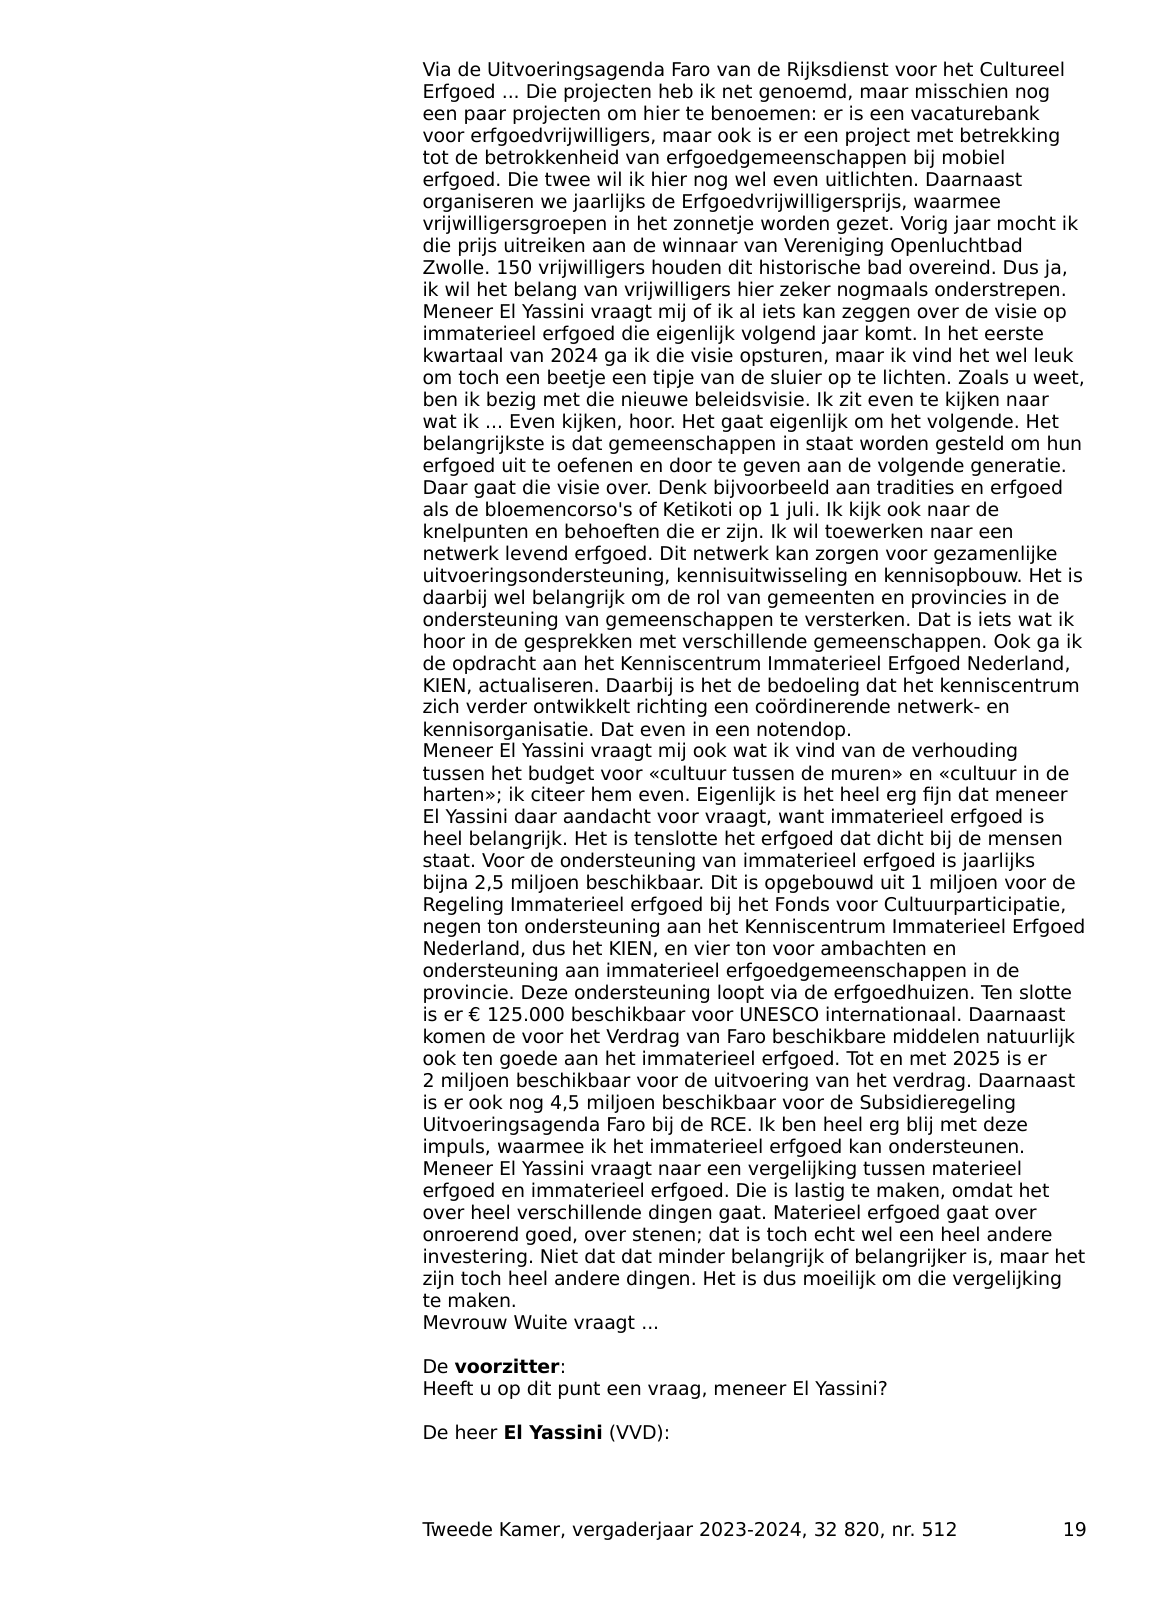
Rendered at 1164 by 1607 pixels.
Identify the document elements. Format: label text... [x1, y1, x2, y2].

text De voorzitter: [422, 1356, 1087, 1378]
text De heer El Yassini (VVD): [422, 1422, 1087, 1444]
text Mevrouw Wuite vraagt ... [422, 1312, 1087, 1334]
text Via de Uitvoeringsagenda Faro van de Rijksdienst voor het Cultureel Erfgoed ... Die projecten heb ik net genoemd, maar misschien nog een paar projecten om hier te benoemen: er is een vacaturebank voor erfgoedvrijwilligers, maar ook is er een project met betrekking tot de betrokkenheid van erfgoedgemeenschappen bij mobiel erfgoed. Die twee wil ik hier nog wel even uitlichten. Daarnaast organiseren we jaarlijks de Erfgoedvrijwilligersprijs, waarmee vrijwilligersgroepen in het zonnetje worden gezet. Vorig jaar mocht ik die prijs uitreiken aan de winnaar van Vereniging Openluchtbad Zwolle. 150 vrijwilligers houden dit historische bad overeind. Dus ja, ik wil het belang van vrijwilligers hier zeker nogmaals onderstrepen. [422, 59, 1087, 301]
text Meneer El Yassini vraagt mij of ik al iets kan zeggen over de visie op immaterieel erfgoed die eigenlijk volgend jaar komt. In het eerste kwartaal van 2024 ga ik die visie opsturen, maar ik vind het wel leuk om toch een beetje een tipje van de sluier op te lichten. Zoals u weet, ben ik bezig met die nieuwe beleidsvisie. Ik zit even te kijken naar wat ik ... Even kijken, hoor. Het gaat eigenlijk om het volgende. Het belangrijkste is dat gemeenschappen in staat worden gesteld om hun erfgoed uit te oefenen en door te geven aan de volgende generatie. Daar gaat die visie over. Denk bijvoorbeeld aan tradities en erfgoed als de bloemencorso's of Ketikoti op 1 juli. Ik kijk ook naar de knelpunten en behoeften die er zijn. Ik wil toewerken naar een netwerk levend erfgoed. Dit netwerk kan zorgen voor gezamenlijke uitvoeringsondersteuning, kennisuitwisseling en kennisopbouw. Het is daarbij wel belangrijk om de rol van gemeenten en provincies in de ondersteuning van gemeenschappen te versterken. Dat is iets wat ik hoor in de gesprekken met verschillende gemeenschappen. Ook ga ik de opdracht aan het Kenniscentrum Immaterieel Erfgoed Nederland, KIEN, actualiseren. Daarbij is het de bedoeling dat het kenniscentrum zich verder ontwikkelt richting een coördinerende netwerk- en kennisorganisatie. Dat even in een notendop. [422, 301, 1087, 740]
text Meneer El Yassini vraagt naar een vergelijking tussen materieel erfgoed en immaterieel erfgoed. Die is lastig te maken, omdat het over heel verschillende dingen gaat. Materieel erfgoed gaat over onroerend goed, over stenen; dat is toch echt wel een heel andere investering. Niet dat dat minder belangrijk of belangrijker is, maar het zijn toch heel andere dingen. Het is dus moeilijk om die vergelijking te maken. [422, 1158, 1087, 1312]
text Heeft u op dit punt een vraag, meneer El Yassini? [422, 1378, 1087, 1400]
text Meneer El Yassini vraagt mij ook wat ik vind van de verhouding tussen het budget voor «cultuur tussen de muren» en «cultuur in de harten»; ik citeer hem even. Eigenlijk is het heel erg fijn dat meneer El Yassini daar aandacht voor vraagt, want immaterieel erfgoed is heel belangrijk. Het is tenslotte het erfgoed dat dicht bij de mensen staat. Voor de ondersteuning van immaterieel erfgoed is jaarlijks bijna 2,5 miljoen beschikbaar. Dit is opgebouwd uit 1 miljoen voor de Regeling Immaterieel erfgoed bij het Fonds voor Cultuurparticipatie, negen ton ondersteuning aan het Kenniscentrum Immaterieel Erfgoed Nederland, dus het KIEN, en vier ton voor ambachten en ondersteuning aan immaterieel erfgoedgemeenschappen in de provincie. Deze ondersteuning loopt via de erfgoedhuizen. Ten slotte is er € 125.000 beschikbaar voor UNESCO internationaal. Daarnaast komen de voor het Verdrag van Faro beschikbare middelen natuurlijk ook ten goede aan het immaterieel erfgoed. Tot en met 2025 is er 2 miljoen beschikbaar voor de uitvoering van het verdrag. Daarnaast is er ook nog 4,5 miljoen beschikbaar voor de Subsidieregeling Uitvoeringsagenda Faro bij de RCE. Ik ben heel erg blij met deze impuls, waarmee ik het immaterieel erfgoed kan ondersteunen. [422, 740, 1087, 1158]
